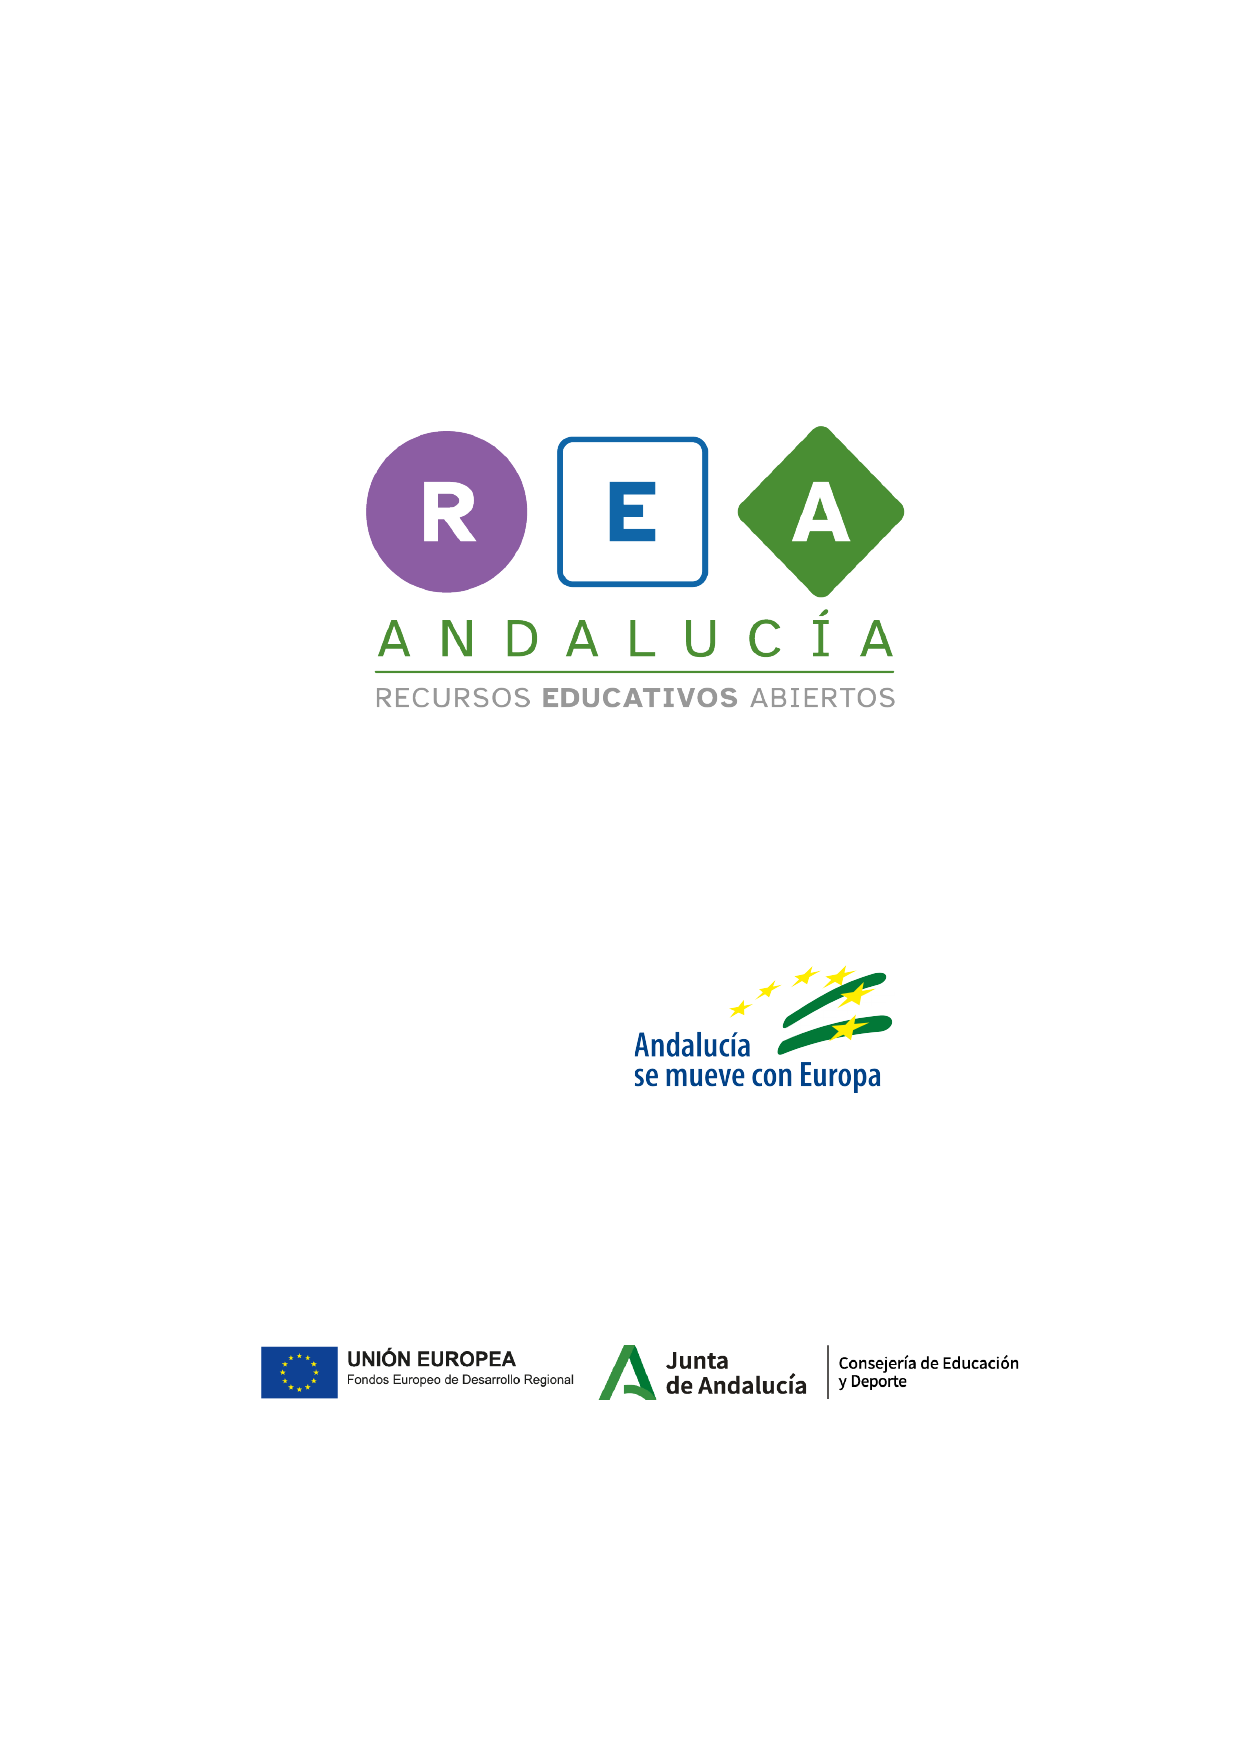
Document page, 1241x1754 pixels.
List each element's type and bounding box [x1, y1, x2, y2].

picture [240, 1328, 1032, 1419]
picture [634, 965, 895, 1093]
picture [341, 270, 932, 862]
